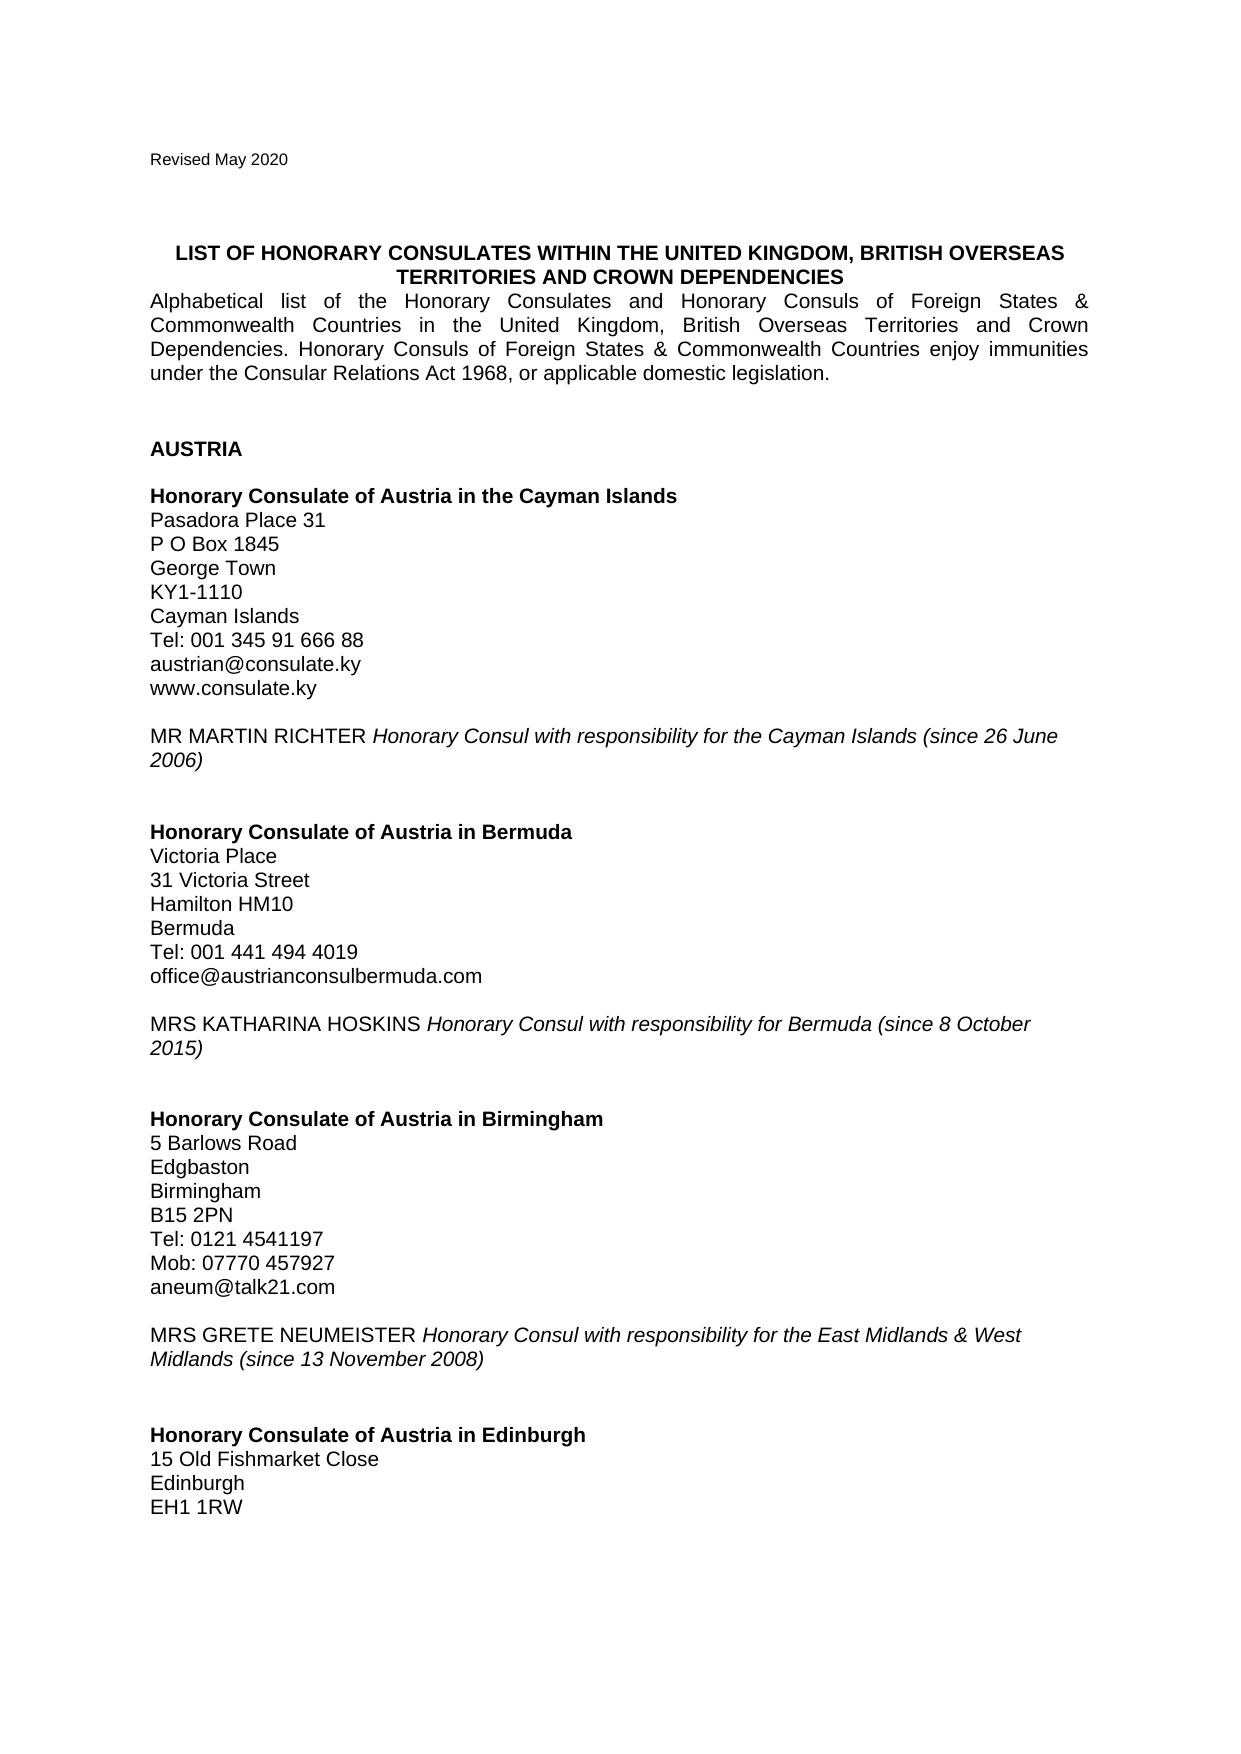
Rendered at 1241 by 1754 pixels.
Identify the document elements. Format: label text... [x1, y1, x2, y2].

text MR MARTIN RICHTER Honorary Consul with responsibility for the Cayman Islands (since 26 June 2006) [150, 724, 1090, 772]
text EH1 1RW [150, 1495, 1090, 1519]
text AUSTRIA [150, 436, 1090, 460]
text www.consulate.ky [150, 676, 1090, 700]
text office@austrianconsulbermuda.com [150, 963, 1090, 987]
text 5 Barlows Road [150, 1131, 1090, 1155]
text Cayman Islands [150, 604, 1090, 628]
text Honorary Consulate of Austria in Bermuda [150, 820, 1090, 844]
text B15 2PN [150, 1203, 1090, 1227]
text Victoria Place [150, 844, 1090, 868]
text austrian@consulate.ky [150, 652, 1090, 676]
text Birmingham [150, 1179, 1090, 1203]
text 15 Old Fishmarket Close [150, 1447, 1090, 1471]
text aneum@talk21.com [150, 1275, 1090, 1299]
text MRS GRETE NEUMEISTER Honorary Consul with responsibility for the East Midlands & West Midlands (since 13 November 2008) [150, 1323, 1090, 1371]
text Tel: 001 345 91 666 88 [150, 628, 1090, 652]
text Revised May 2020 [150, 150, 1090, 169]
text Honorary Consulate of Austria in the Cayman Islands [150, 484, 1090, 508]
text Tel: 0121 4541197 [150, 1227, 1090, 1251]
text Edinburgh [150, 1471, 1090, 1495]
text Edgbaston [150, 1155, 1090, 1179]
text Alphabetical list of the Honorary Consulates and Honorary Consuls of Foreign States & Commonwealth Countries in the United Kingdom, British Overseas Territories and Crown Dependencies. Honorary Consuls of Foreign States & Commonwealth Countries enjoy immunities under the Consular Relations Act 1968, or applicable domestic legislation. [150, 289, 1090, 384]
text Honorary Consulate of Austria in Birmingham [150, 1107, 1090, 1131]
text Pasadora Place 31 [150, 508, 1090, 532]
text Hamilton HM10 [150, 892, 1090, 916]
text P O Box 1845 [150, 532, 1090, 556]
text George Town [150, 556, 1090, 580]
text Honorary Consulate of Austria in Edinburgh [150, 1423, 1090, 1447]
text Tel: 001 441 494 4019 [150, 939, 1090, 963]
text LIST OF HONORARY CONSULATES WITHIN THE UNITED KINGDOM, BRITISH OVERSEAS TERRITORIES AND CROWN DEPENDENCIES [150, 241, 1090, 289]
text Mob: 07770 457927 [150, 1251, 1090, 1275]
text KY1-1110 [150, 580, 1090, 604]
text 31 Victoria Street [150, 868, 1090, 892]
text Bermuda [150, 916, 1090, 939]
text MRS KATHARINA HOSKINS Honorary Consul with responsibility for Bermuda (since 8 October 2015) [150, 1011, 1090, 1059]
